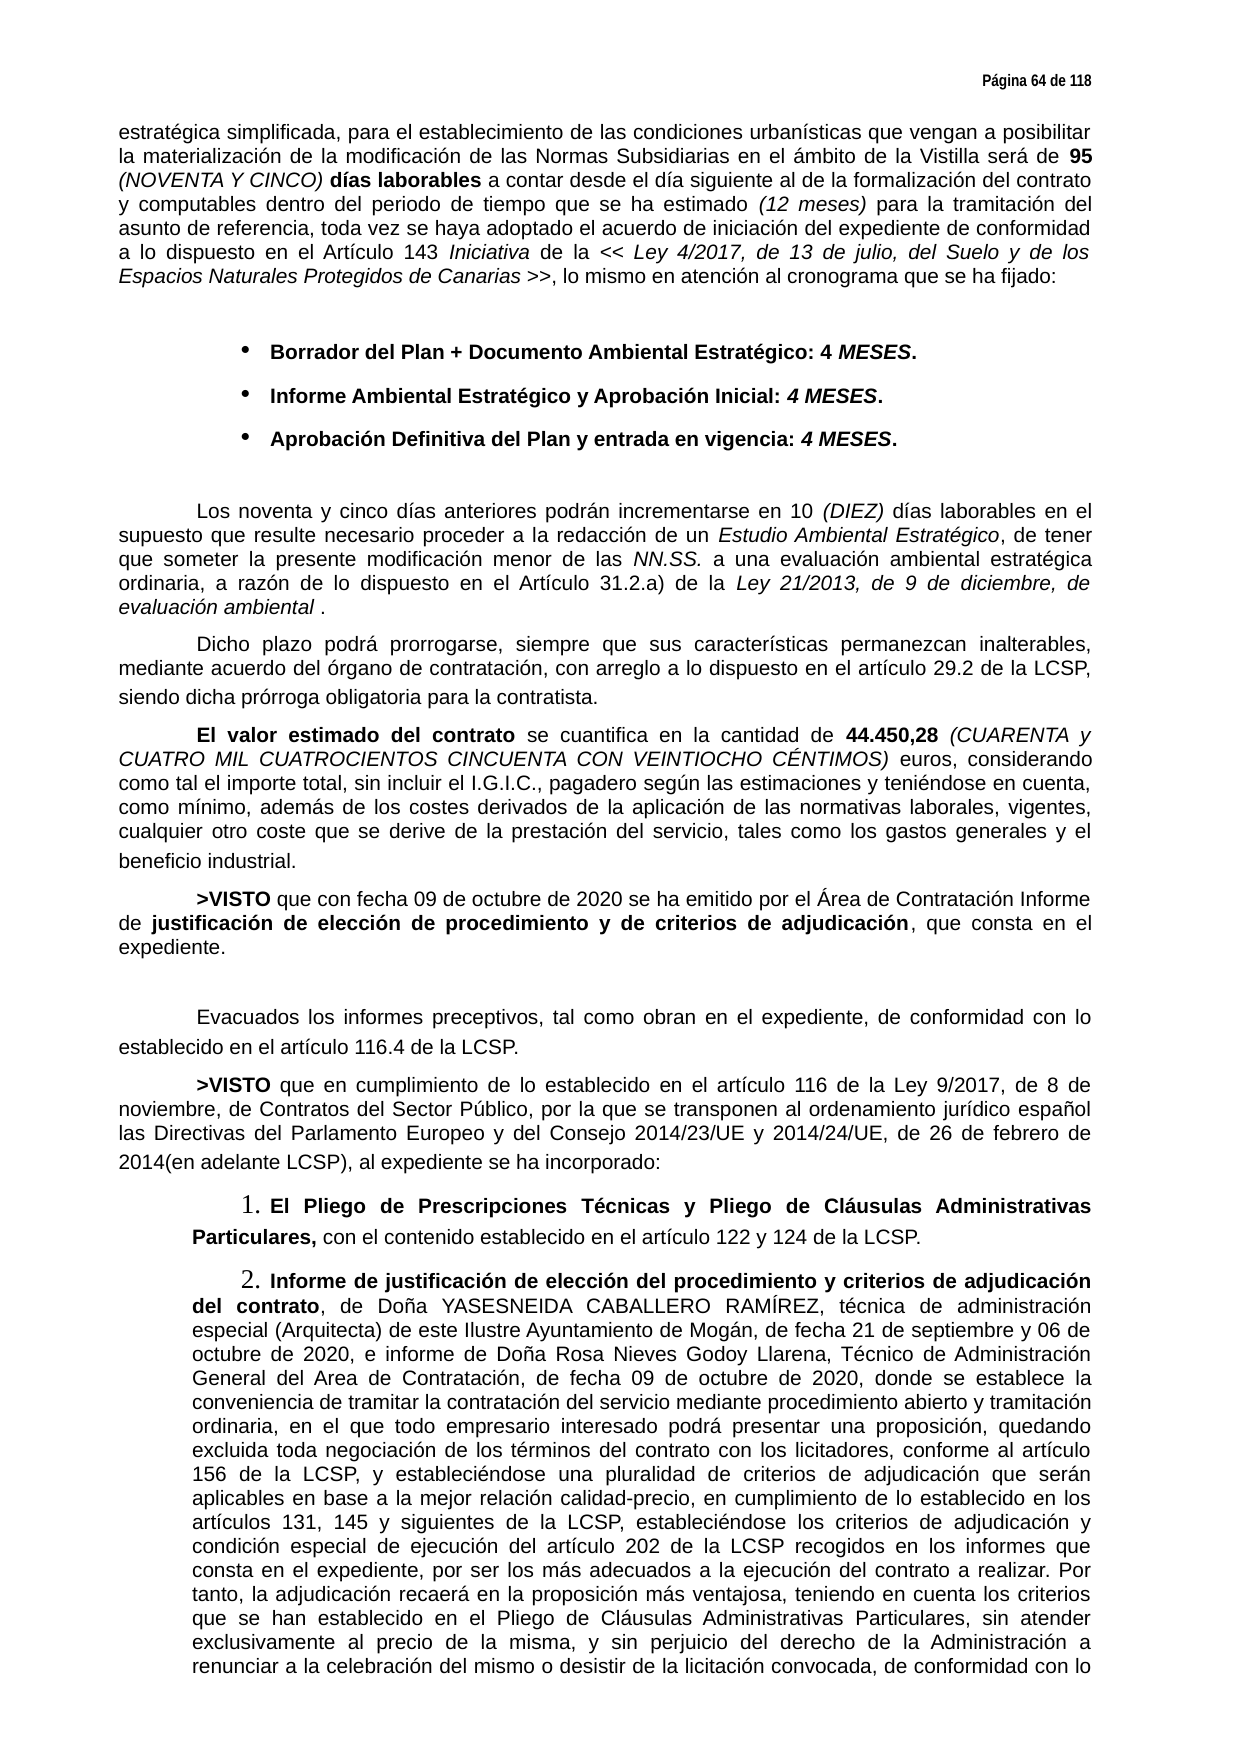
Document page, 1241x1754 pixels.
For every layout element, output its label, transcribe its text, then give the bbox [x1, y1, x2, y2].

list Aprobación Definitiva del Plan y entrada en vigencia: 4 MESES. [162, 421, 1092, 453]
text El valor estimado del contrato se cuantifica en la cantidad de 44.450,28 (CUARENTA y CUATRO MIL CUATROCIENTOS CINCUENTA CON VEINTIOCHO CÉNTIMOS) euros, considerando como tal el importe total, sin incluir el I.G.I.C., pagadero según las estimaciones y teniéndose en cuenta, como mínimo, además de los costes derivados de la aplicación de las normativas laborales, vigentes, cualquier otro coste que se derive de la prestación del servicio, tales como los gastos generales y el beneficio industrial. [118, 723, 1092, 874]
list El Pliego de Prescripciones Técnicas y Pliego de Cláusulas Administrativas Particulares, con el contenido establecido en el artículo 122 y 124 de la LCSP. [162, 1188, 1092, 1250]
text Los noventa y cinco días anteriores podrán incrementarse en 10 (DIEZ) días laborables en el supuesto que resulte necesario proceder a la redacción de un Estudio Ambiental Estratégico, de tener que someter la presente modificación menor de las NN.SS. a una evaluación ambiental estratégica ordinaria, a razón de lo dispuesto en el Artículo 31.2.a) de la Ley 21/2013, de 9 de diciembre, de evaluación ambiental . [118, 499, 1092, 619]
list Informe de justificación de elección del procedimiento y criterios de adjudicación del contrato, de Doña YASESNEIDA CABALLERO RAMÍREZ, técnica de administración especial (Arquitecta) de este Ilustre Ayuntamiento de Mogán, de fecha 21 de septiembre y 06 de octubre de 2020, e informe de Doña Rosa Nieves Godoy Llarena, Técnico de Administración General del Area de Contratación, de fecha 09 de octubre de 2020, donde se establece la conveniencia de tramitar la contratación del servicio mediante procedimiento abierto y tramitación ordinaria, en el que todo empresario interesado podrá presentar una proposición, quedando excluida toda negociación de los términos del contrato con los licitadores, conforme al artículo 156 de la LCSP, y estableciéndose una pluralidad de criterios de adjudicación que serán aplicables en base a la mejor relación calidad-precio, en cumplimiento de lo establecido en los artículos 131, 145 y siguientes de la LCSP, estableciéndose los criterios de adjudicación y condición especial de ejecución del artículo 202 de la LCSP recogidos en los informes que consta en el expediente, por ser los más adecuados a la ejecución del contrato a realizar. Por tanto, la adjudicación recaerá en la proposición más ventajosa, teniendo en cuenta los criterios que se han establecido en el Pliego de Cláusulas Administrativas Particulares, sin atender exclusivamente al precio de la misma, y sin perjuicio del derecho de la Administración a renunciar a la celebración del mismo o desistir de la licitación convocada, de conformidad con lo [162, 1263, 1092, 1677]
text >VISTO que con fecha 09 de octubre de 2020 se ha emitido por el Área de Contratación Informe de justificación de elección de procedimiento y de criterios de adjudicación, que consta en el expediente. [118, 887, 1092, 958]
text >VISTO que en cumplimiento de lo establecido en el artículo 116 de la Ley 9/2017, de 8 de noviembre, de Contratos del Sector Público, por la que se transponen al ordenamiento jurídico español las Directivas del Parlamento Europeo y del Consejo 2014/23/UE y 2014/24/UE, de 26 de febrero de 2014(en adelante LCSP), al expediente se ha incorporado: [118, 1073, 1092, 1176]
text estratégica simplificada, para el establecimiento de las condiciones urbanísticas que vengan a posibilitar la materialización de la modificación de las Normas Subsidiarias en el ámbito de la Vistilla será de 95 (NOVENTA Y CINCO) días laborables a contar desde el día siguiente al de la formalización del contrato y computables dentro del periodo de tiempo que se ha estimado (12 meses) para la tramitación del asunto de referencia, toda vez se haya adoptado el acuerdo de iniciación del expediente de conformidad a lo dispuesto en el Artículo 143 Iniciativa de la << Ley 4/2017, de 13 de julio, del Suelo y de los Espacios Naturales Protegidos de Canarias >>, lo mismo en atención al cronograma que se ha fijado: [118, 120, 1092, 287]
list Informe Ambiental Estratégico y Aprobación Inicial: 4 MESES. [162, 378, 1092, 409]
text Evacuados los informes preceptivos, tal como obran en el expediente, de conformidad con lo establecido en el artículo 116.4 de la LCSP. [118, 1005, 1092, 1060]
text Dicho plazo podrá prorrogarse, siempre que sus características permanezcan inalterables, mediante acuerdo del órgano de contratación, con arreglo a lo dispuesto en el artículo 29.2 de la LCSP, siendo dicha prórroga obligatoria para la contratista. [118, 632, 1092, 711]
list Borrador del Plan + Documento Ambiental Estratégico: 4 MESES. [162, 334, 1092, 365]
